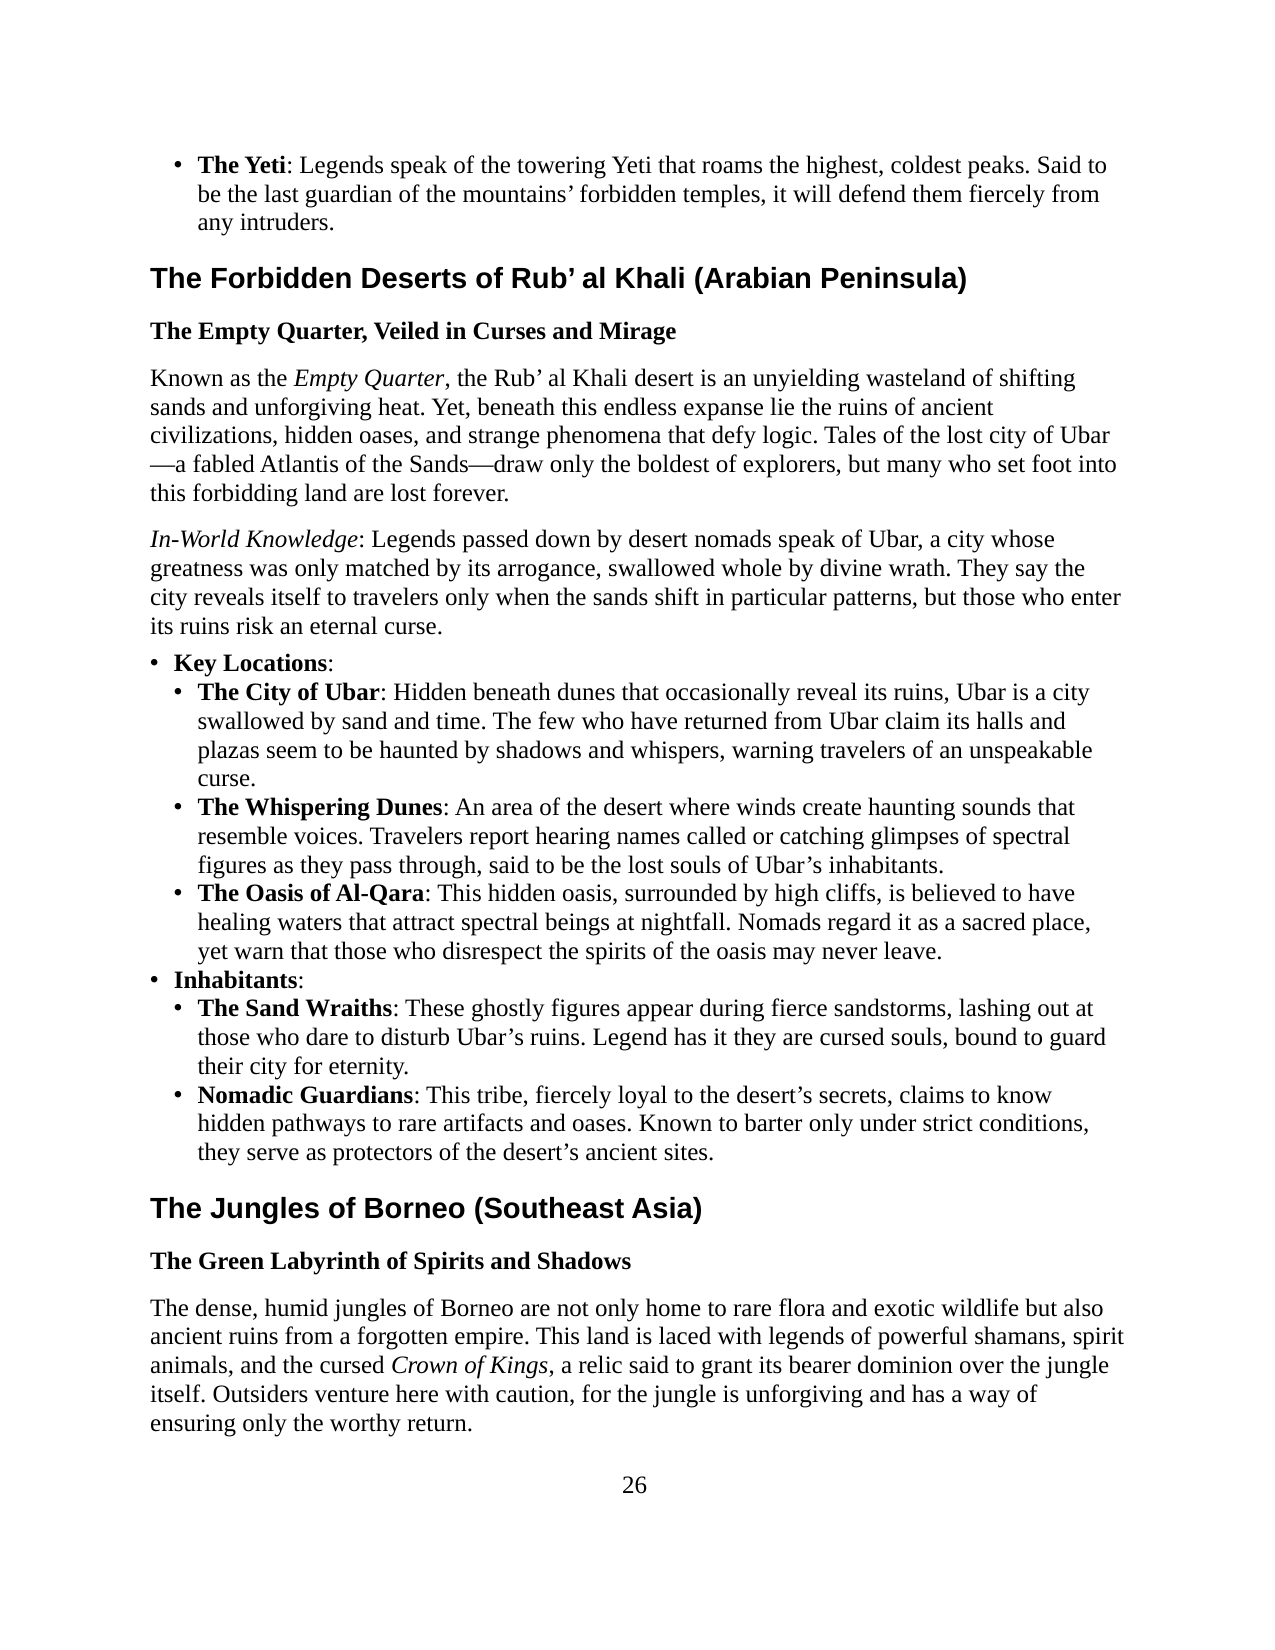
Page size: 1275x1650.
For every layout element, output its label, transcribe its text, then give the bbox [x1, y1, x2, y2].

list The Oasis of Al-Qara: This hidden oasis, surrounded by high cliffs, is believed to have healing waters that attract spectral beings at nightfall. Nomads regard it as a sacred place, yet warn that those who disrespect the spirits of the oasis may never leave. [174, 878, 1125, 965]
list Nomadic Guardians: This tribe, fiercely loyal to the desert’s secrets, claims to know hidden pathways to rare artifacts and oases. Known to barter only under strict conditions, they serve as protectors of the desert’s ancient sites. [174, 1080, 1125, 1166]
list The City of Ubar: Hidden beneath dunes that occasionally reveal its ruins, Ubar is a city swallowed by sand and time. The few who have returned from Ubar claim its halls and plazas seem to be haunted by shadows and whispers, warning travelers of an unspeakable curse. [174, 677, 1125, 792]
text The Green Labyrinth of Spirits and Shadows [150, 1246, 1125, 1275]
text In-World Knowledge: Legends passed down by desert nomads speak of Ubar, a city whose greatness was only matched by its arrogance, swallowed whole by divine wrath. They say the city reveals itself to travelers only when the sands shift in particular patterns, but those who enter its ruins risk an eternal curse. [150, 524, 1125, 639]
list Inhabitants: [150, 965, 1125, 993]
list Key Locations: [150, 648, 1125, 677]
text The Empty Quarter, Veiled in Curses and Mirage [150, 316, 1125, 345]
subtitle The Jungles of Borneo (Southeast Asia) [150, 1191, 1125, 1224]
list The Yeti: Legends speak of the towering Yeti that roams the highest, coldest peaks. Said to be the last guardian of the mountains’ forbidden temples, it will defend them fiercely from any intruders. [174, 150, 1125, 236]
text Known as the Empty Quarter, the Rub’ al Khali desert is an unyielding wasteland of shifting sands and unforgiving heat. Yet, beneath this endless expanse lie the ruins of ancient civilizations, hidden oases, and strange phenomena that defy logic. Tales of the lost city of Ubar—a fabled Atlantis of the Sands—draw only the boldest of explorers, but many who set foot into this forbidding land are lost forever. [150, 363, 1125, 507]
subtitle The Forbidden Deserts of Rub’ al Khali (Arabian Peninsula) [150, 261, 1125, 295]
list The Sand Wraiths: These ghostly figures appear during fierce sandstorms, lashing out at those who dare to disturb Ubar’s ruins. Legend has it they are cursed souls, bound to guard their city for eternity. [174, 993, 1125, 1080]
list The Whispering Dunes: An area of the desert where winds create haunting sounds that resemble voices. Travelers report hearing names called or catching glimpses of spectral figures as they pass through, said to be the lost souls of Ubar’s inhabitants. [174, 792, 1125, 878]
text The dense, humid jungles of Borneo are not only home to rare flora and exotic wildlife but also ancient ruins from a forgotten empire. This land is laced with legends of powerful shamans, spirit animals, and the cursed Crown of Kings, a relic said to grant its bearer dominion over the jungle itself. Outsiders venture here with caution, for the jungle is unforgiving and has a way of ensuring only the worthy return. [150, 1293, 1125, 1436]
